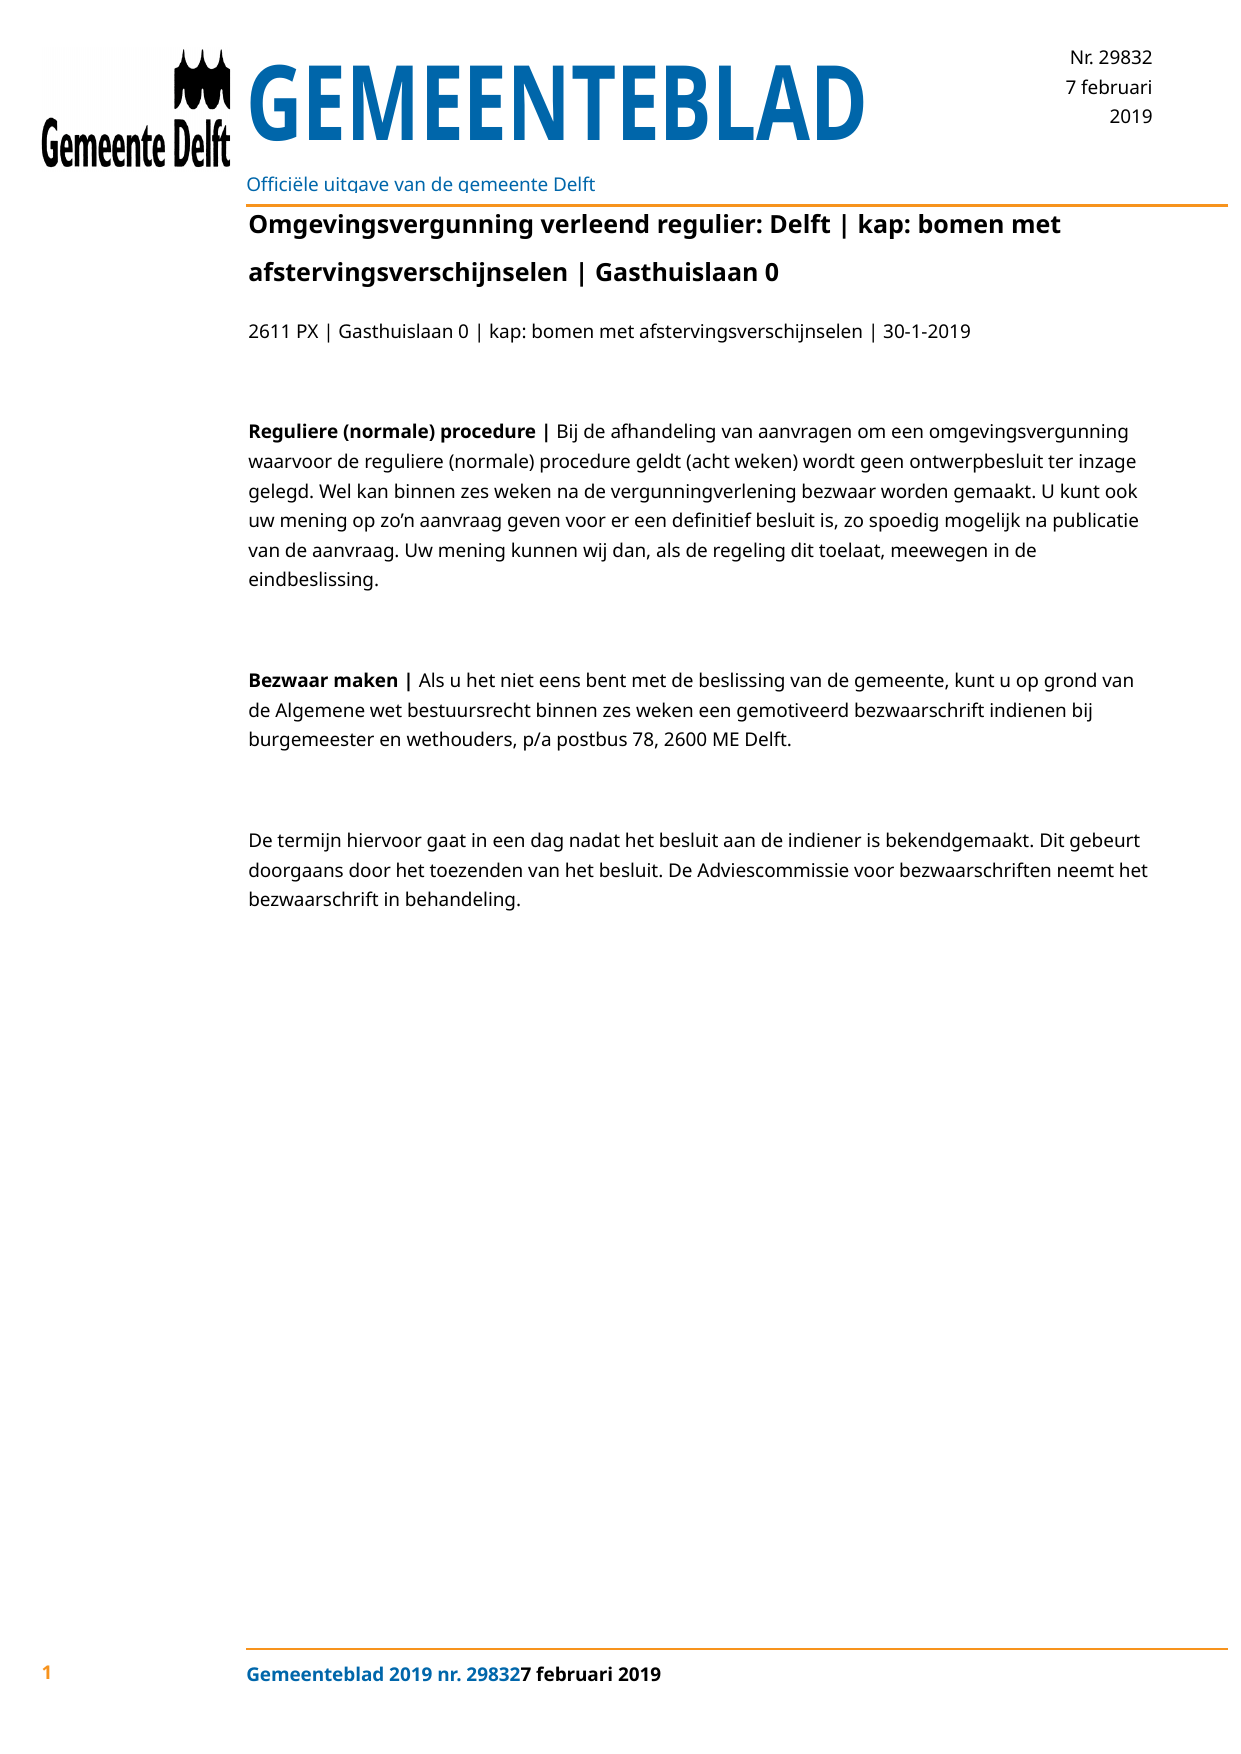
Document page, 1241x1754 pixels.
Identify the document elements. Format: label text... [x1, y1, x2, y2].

text Reguliere (normale) procedure | Bij de afhandeling van aanvragen om een omgevingsvergunning waarvoor de reguliere (normale) procedure geldt (acht weken) wordt geen ontwerpbesluit ter inzage gelegd. Wel kan binnen zes weken na de vergunningverlening bezwaar worden gemaakt. U kunt ook uw mening op zo’n aanvraag geven voor er een definitief besluit is, zo spoedig mogelijk na publicatie van de aanvraag. Uw mening kunnen wij dan, als de regeling dit toelaat, meewegen in de eindbeslissing. [248, 419, 1152, 592]
text 2611 PX | Gasthuislaan 0 | kap: bomen met afstervingsverschijnselen | 30-1-2019 [248, 318, 1152, 344]
text De termijn hiervoor gaat in een dag nadat het besluit aan de indiener is bekendgemaakt. Dit gebeurt doorgaans door het toezenden van het besluit. De Adviescommissie voor bezwaarschriften neemt het bezwaarschrift in behandeling. [248, 827, 1152, 912]
picture [41, 47, 231, 172]
text Omgevingsvergunning verleend regulier: Delft | kap: bomen met afstervingsverschijnselen | Gasthuislaan 0 [248, 207, 1152, 288]
text Bezwaar maken | Als u het niet eens bent met de beslissing van de gemeente, kunt u op grond van de Algemene wet bestuursrecht binnen zes weken een gemotiveerd bezwaarschrift indienen bij burgemeester en wethouders, p/a postbus 78, 2600 ME Delft. [248, 667, 1152, 752]
